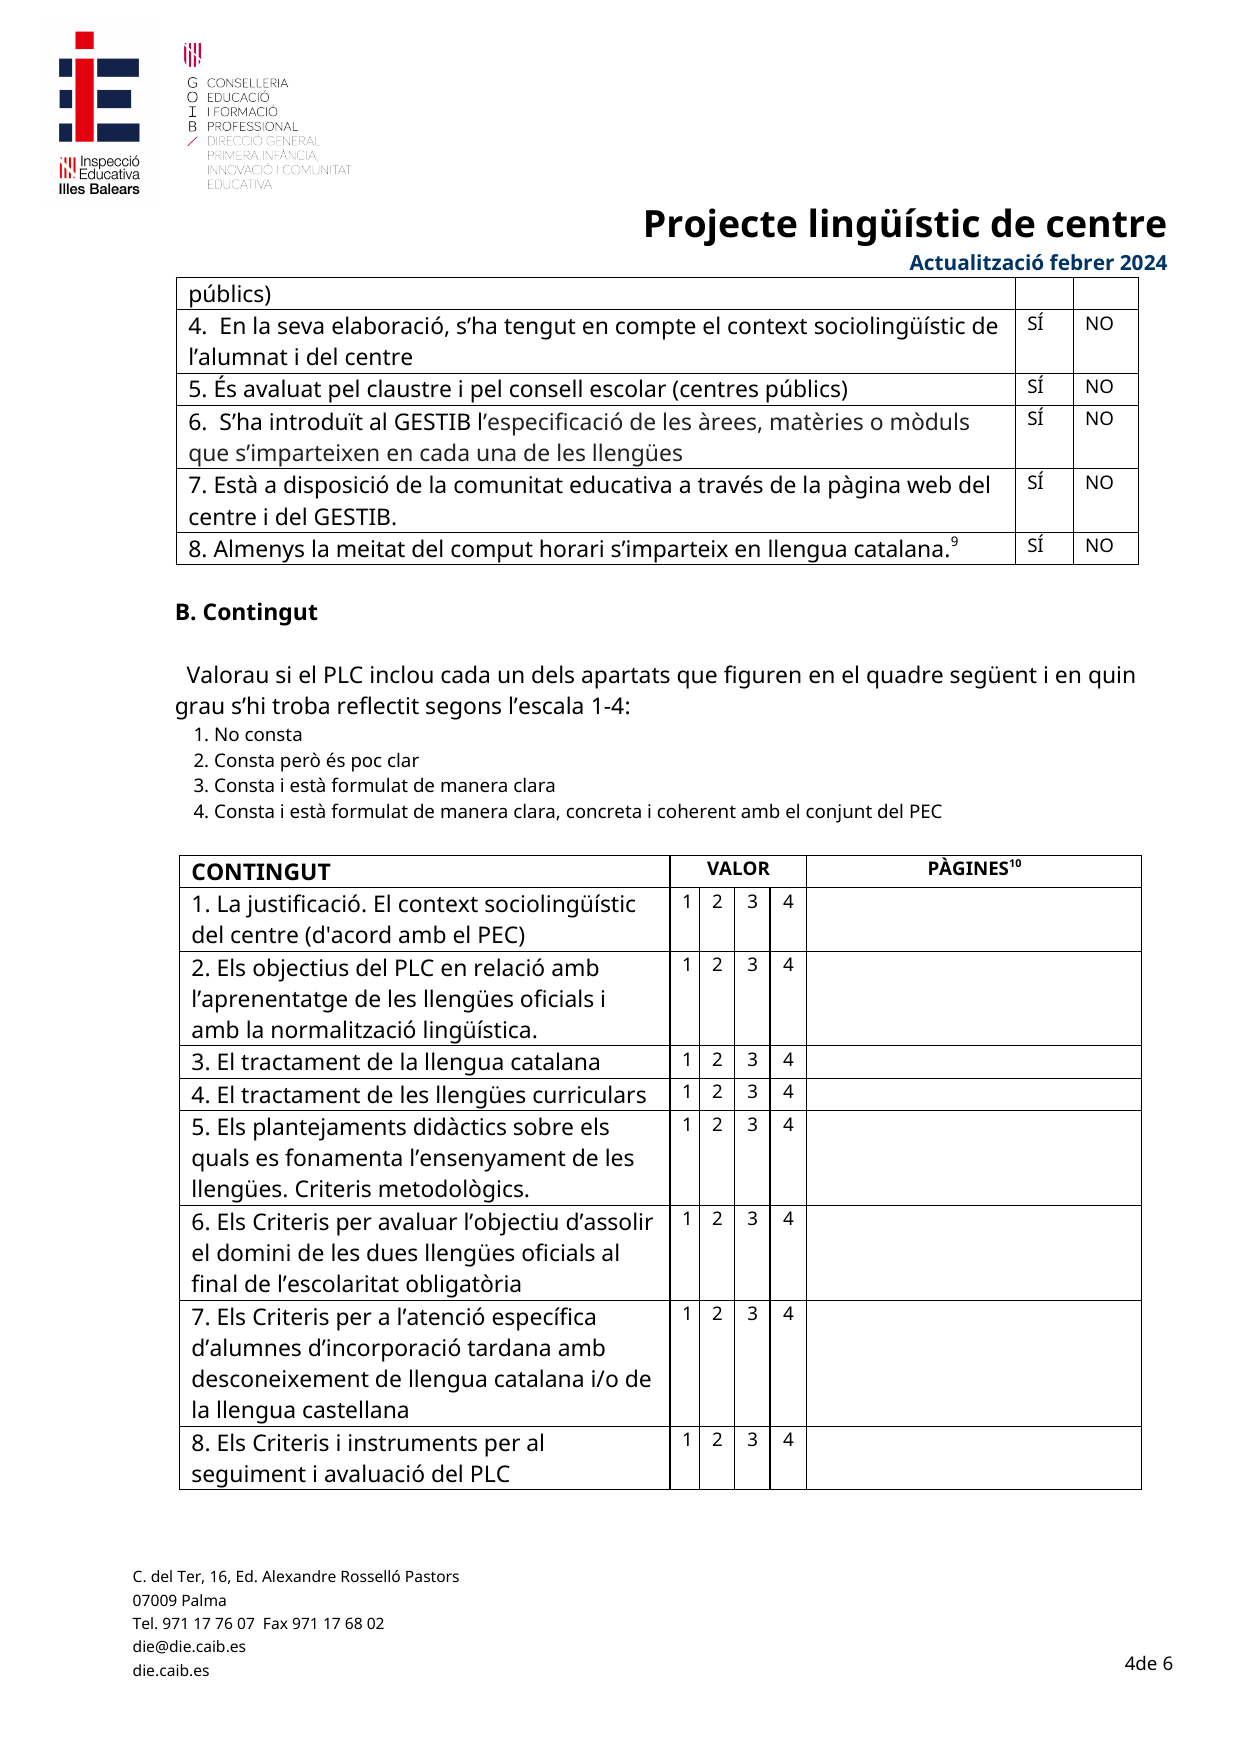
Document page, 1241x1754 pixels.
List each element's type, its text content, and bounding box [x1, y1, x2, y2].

table_cell 7. Està a disposició de la comunitat educativa a través de la pàgina web del centre i del GESTIB. [177, 469, 1015, 532]
table_cell [1016, 278, 1073, 309]
table_cell 3. El tractament de la llengua catalana [180, 1046, 669, 1078]
table_cell 4 [771, 1206, 806, 1299]
list 4. Consta i està formulat de manera clara, concreta i coherent amb el conjunt del PEC [174, 798, 1167, 823]
table_cell 1 [671, 952, 699, 1045]
table_cell 1 [671, 1427, 699, 1489]
table_cell 2 [700, 1206, 734, 1299]
table_cell 2 [700, 1111, 734, 1205]
table_cell 2 [700, 1046, 734, 1078]
table_cell 1 [671, 1206, 699, 1299]
picture [174, 35, 362, 197]
table_cell [807, 952, 1141, 1045]
table_cell 2 [700, 1079, 734, 1110]
table_cell NO [1074, 310, 1138, 372]
table_cell 2 [700, 1427, 734, 1489]
table_cell 3 [735, 1046, 769, 1078]
table_cell [807, 1427, 1141, 1489]
table_cell 4. En la seva elaboració, s’ha tengut en compte el context sociolingüístic de l’alumnat i del centre [177, 310, 1015, 372]
table_header CONTINGUT [180, 856, 669, 887]
table_cell 6. Els Criteris per avaluar l’objectiu d’assolir el domini de les dues llengües oficials al final de l’escolaritat obligatòria [180, 1206, 669, 1299]
table_cell 8. Els Criteris i instruments per al seguiment i avaluació del PLC [180, 1427, 669, 1489]
table_cell NO [1074, 374, 1138, 405]
list 2. Consta però és poc clar [174, 747, 1167, 772]
list 1. No consta [174, 721, 1167, 747]
table_cell 1 [671, 1079, 699, 1110]
table_cell públics) [177, 278, 1015, 309]
table_cell SÍ [1016, 469, 1073, 532]
table_cell 2 [700, 1301, 734, 1426]
table_cell 3 [735, 1206, 769, 1299]
table_cell SÍ [1016, 406, 1073, 468]
table_cell [807, 1079, 1141, 1110]
table_cell SÍ [1016, 310, 1073, 372]
table_cell [807, 1111, 1141, 1205]
table_cell [807, 1046, 1141, 1078]
table_cell SÍ [1016, 533, 1073, 564]
table_cell 1 [671, 888, 699, 951]
table_cell 1 [671, 1111, 699, 1205]
table_cell 3 [735, 1111, 769, 1205]
table_cell 5. Els plantejaments didàctics sobre els quals es fonamenta l’ensenyament de les llengües. Criteris metodològics. [180, 1111, 669, 1205]
table_header PÀGINES [807, 856, 1141, 887]
table_cell [807, 1301, 1141, 1426]
table_cell 5. És avaluat pel claustre i pel consell escolar (centres públics) [177, 374, 1015, 405]
table_cell 2 [700, 952, 734, 1045]
table_header VALOR [671, 856, 806, 887]
table_cell 3 [735, 1301, 769, 1426]
table_cell 3 [735, 1427, 769, 1489]
table_cell 4 [771, 1111, 806, 1205]
list Valorau si el PLC inclou cada un dels apartats que figuren en el quadre següent i en quin grau s’hi troba reflectit segons l’escala 1-4: [174, 659, 1167, 721]
table_cell 1. La justificació. El context sociolingüístic del centre (d'acord amb el PEC) [180, 888, 669, 951]
table_cell 4. El tractament de les llengües curriculars [180, 1079, 669, 1110]
table_cell 6. S’ha introduït al GESTIB l’especificació de les àrees, matèries o mòduls que s’imparteixen en cada una de les llengües [177, 406, 1015, 468]
table_cell 1 [671, 1301, 699, 1426]
table_cell [807, 1206, 1141, 1299]
table_cell 1 [671, 1046, 699, 1078]
table_cell 3 [735, 1079, 769, 1110]
text B. Contingut [174, 596, 1167, 628]
table_cell 4 [771, 952, 806, 1045]
picture [43, 18, 156, 208]
table_cell 4 [771, 1046, 806, 1078]
table_cell 4 [771, 1427, 806, 1489]
table_cell SÍ [1016, 374, 1073, 405]
table_cell NO [1074, 406, 1138, 468]
table_cell NO [1074, 469, 1138, 532]
table_cell 3 [735, 888, 769, 951]
table_cell 2 [700, 888, 734, 951]
table_cell 2. Els objectius del PLC en relació amb l’aprenentatge de les llengües oficials i amb la normalització lingüística. [180, 952, 669, 1045]
table_cell 4 [771, 1079, 806, 1110]
table_cell [807, 888, 1141, 951]
table_cell 4 [771, 888, 806, 951]
list 3. Consta i està formulat de manera clara [174, 772, 1167, 798]
table_cell 4 [771, 1301, 806, 1426]
table_cell 8. Almenys la meitat del comput horari s’imparteix en llengua catalana. [177, 533, 1015, 564]
table_cell [1074, 278, 1138, 309]
table_cell NO [1074, 533, 1138, 564]
table_cell 3 [735, 952, 769, 1045]
table_cell 7. Els Criteris per a l’atenció específica d’alumnes d’incorporació tardana amb desconeixement de llengua catalana i/o de la llengua castellana [180, 1301, 669, 1426]
